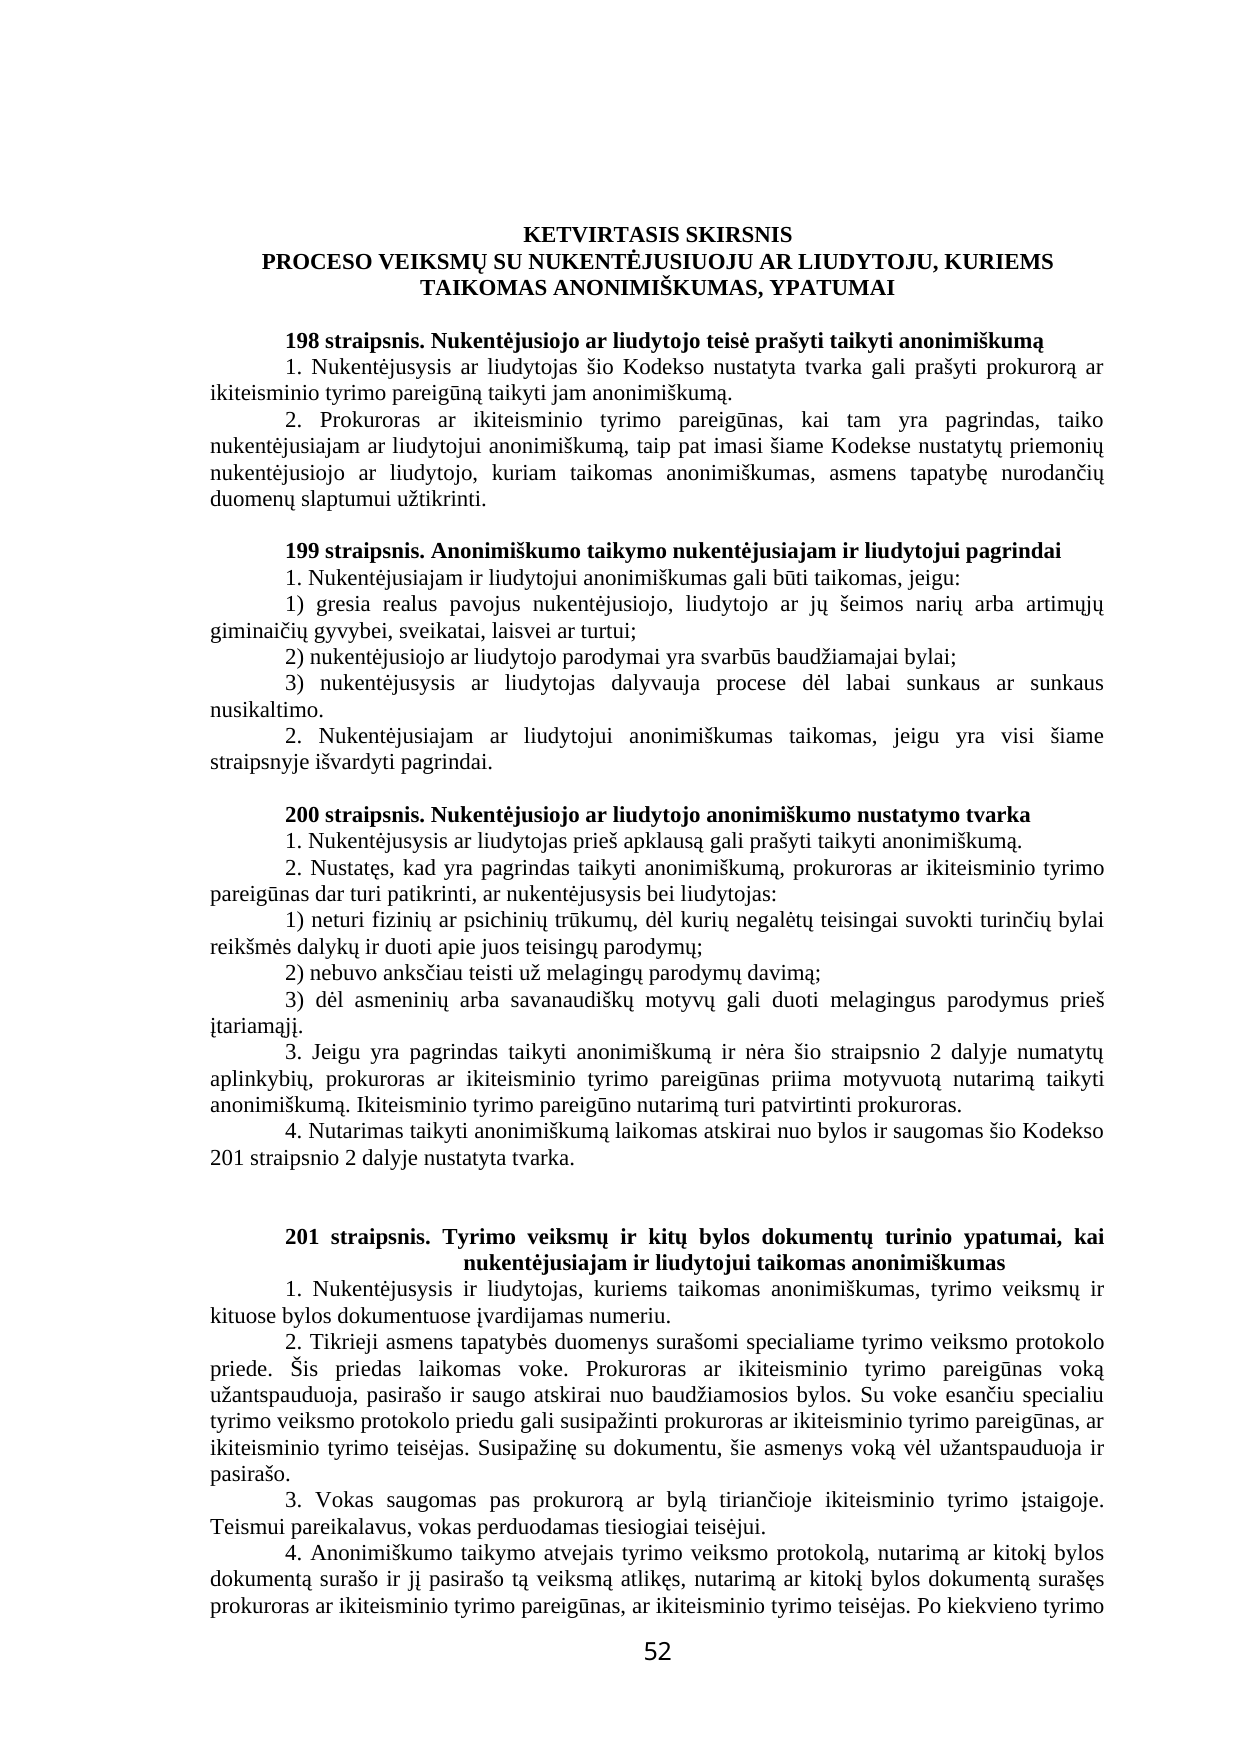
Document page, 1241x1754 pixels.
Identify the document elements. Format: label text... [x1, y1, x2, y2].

text 4. Nutarimas taikyti anonimiškumą laikomas atskirai nuo bylos ir saugomas šio Kodekso 201 straipsnio 2 dalyje nustatyta tvarka. [210, 1117, 1106, 1170]
text 1) neturi fizinių ar psichinių trūkumų, dėl kurių negalėtų teisingai suvokti turinčių bylai reikšmės dalykų ir duoti apie juos teisingų parodymų; [210, 907, 1106, 959]
text 201 straipsnis. Tyrimo veiksmų ir kitų bylos dokumentų turinio ypatumai, kai nukentėjusiajam ir liudytojui taikomas anonimiškumas [285, 1223, 1106, 1276]
text 1) gresia realus pavojus nukentėjusiojo, liudytojo ar jų šeimos narių arba artimųjų giminaičių gyvybei, sveikatai, laisvei ar turtui; [210, 590, 1106, 643]
text 198 straipsnis. Nukentėjusiojo ar liudytojo teisė prašyti taikyti anonimiškumą [285, 327, 1106, 353]
text 3) dėl asmeninių arba savanaudiškų motyvų gali duoti melagingus parodymus prieš įtariamąjį. [210, 986, 1106, 1038]
text 2. Nustatęs, kad yra pagrindas taikyti anonimiškumą, prokuroras ar ikiteisminio tyrimo pareigūnas dar turi patikrinti, ar nukentėjusysis bei liudytojas: [210, 854, 1106, 907]
text 1. Nukentėjusiajam ir liudytojui anonimiškumas gali būti taikomas, jeigu: [210, 564, 1106, 590]
text 199 straipsnis. Anonimiškumo taikymo nukentėjusiajam ir liudytojui pagrindai [285, 538, 1106, 564]
text 4. Anonimiškumo taikymo atvejais tyrimo veiksmo protokolą, nutarimą ar kitokį bylos dokumentą surašo ir jį pasirašo tą veiksmą atlikęs, nutarimą ar kitokį bylos dokumentą surašęs prokuroras ar ikiteisminio tyrimo pareigūnas, ar ikiteisminio tyrimo teisėjas. Po kiekvieno tyrimo [210, 1539, 1106, 1618]
text 1. Nukentėjusysis ir liudytojas, kuriems taikomas anonimiškumas, tyrimo veiksmų ir kituose bylos dokumentuose įvardijamas numeriu. [210, 1276, 1106, 1328]
subtitle KETVIRTASIS SKIRSNIS [210, 221, 1106, 248]
text 2) nebuvo anksčiau teisti už melagingų parodymų davimą; [210, 959, 1106, 986]
text 2) nukentėjusiojo ar liudytojo parodymai yra svarbūs baudžiamajai bylai; [210, 643, 1106, 669]
text 200 straipsnis. Nukentėjusiojo ar liudytojo anonimiškumo nustatymo tvarka [285, 801, 1106, 827]
text 2. Tikrieji asmens tapatybės duomenys surašomi specialiame tyrimo veiksmo protokolo priede. Šis priedas laikomas voke. Prokuroras ar ikiteisminio tyrimo pareigūnas voką užantspauduoja, pasirašo ir saugo atskirai nuo baudžiamosios bylos. Su voke esančiu specialiu tyrimo veiksmo protokolo priedu gali susipažinti prokuroras ar ikiteisminio tyrimo pareigūnas, ar ikiteisminio tyrimo teisėjas. Susipažinę su dokumentu, šie asmenys voką vėl užantspauduoja ir pasirašo. [210, 1328, 1106, 1486]
text 2. Nukentėjusiajam ar liudytojui anonimiškumas taikomas, jeigu yra visi šiame straipsnyje išvardyti pagrindai. [210, 722, 1106, 775]
text Proceso veiksmų su nukentėjusiuoju ar liudytoju, kuriems taikomas anonimiškumas, ypatumai [210, 248, 1106, 300]
text 3. Vokas saugomas pas prokurorą ar bylą tiriančioje ikiteisminio tyrimo įstaigoje. Teismui pareikalavus, vokas perduodamas tiesiogiai teisėjui. [210, 1486, 1106, 1539]
text 1. Nukentėjusysis ar liudytojas prieš apklausą gali prašyti taikyti anonimiškumą. [210, 827, 1106, 854]
text 3. Jeigu yra pagrindas taikyti anonimiškumą ir nėra šio straipsnio 2 dalyje numatytų aplinkybių, prokuroras ar ikiteisminio tyrimo pareigūnas priima motyvuotą nutarimą taikyti anonimiškumą. Ikiteisminio tyrimo pareigūno nutarimą turi patvirtinti prokuroras. [210, 1038, 1106, 1117]
text 1. Nukentėjusysis ar liudytojas šio Kodekso nustatyta tvarka gali prašyti prokurorą ar ikiteisminio tyrimo pareigūną taikyti jam anonimiškumą. [210, 353, 1106, 406]
text 2. Prokuroras ar ikiteisminio tyrimo pareigūnas, kai tam yra pagrindas, taiko nukentėjusiajam ar liudytojui anonimiškumą, taip pat imasi šiame Kodekse nustatytų priemonių nukentėjusiojo ar liudytojo, kuriam taikomas anonimiškumas, asmens tapatybę nurodančių duomenų slaptumui užtikrinti. [210, 406, 1106, 511]
text 3) nukentėjusysis ar liudytojas dalyvauja procese dėl labai sunkaus ar sunkaus nusikaltimo. [210, 669, 1106, 722]
